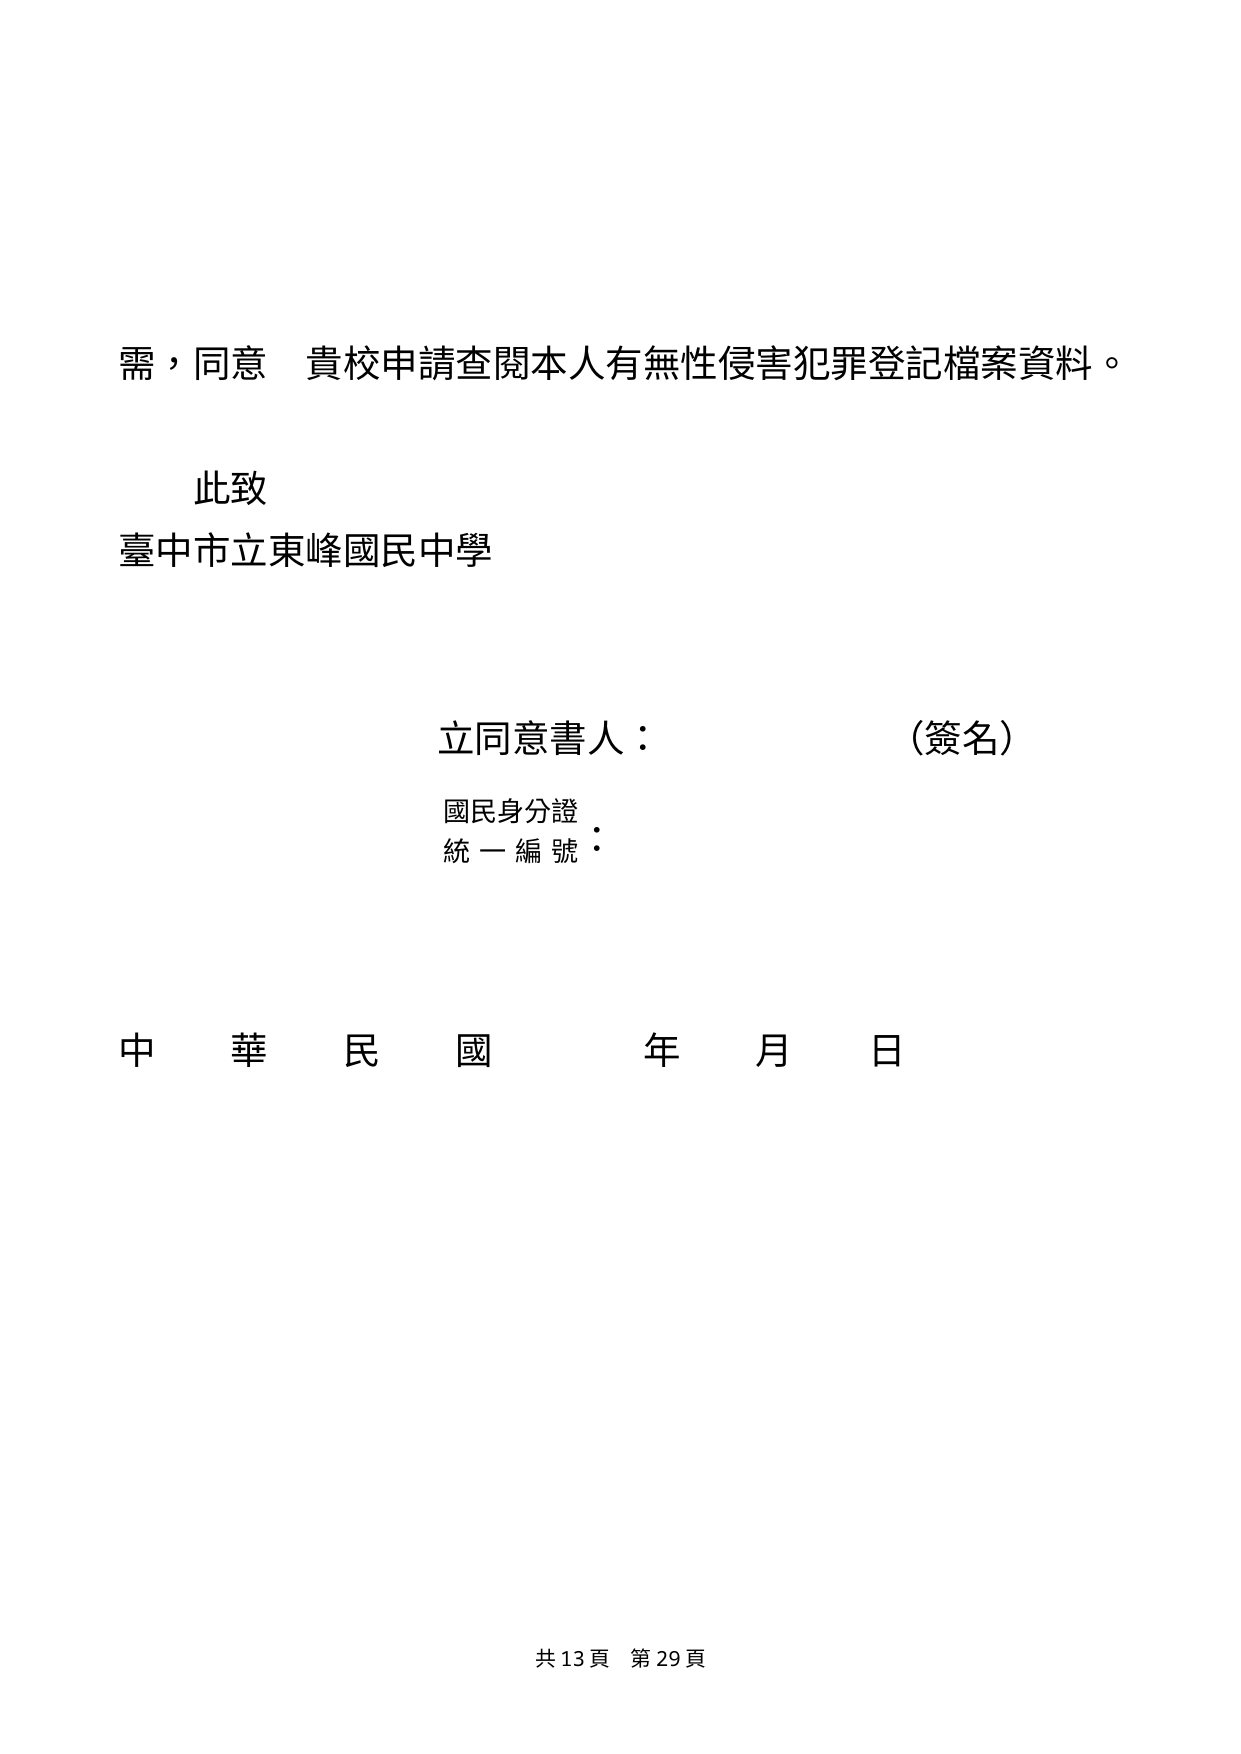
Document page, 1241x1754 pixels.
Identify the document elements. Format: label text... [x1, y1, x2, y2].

text 本人（ ， 年 月 生，國民身分證統一編號： ）為應徵東峰國民中學代理(課)教師所需，同意 貴校申請查閱本人有無性侵害犯罪登記檔案資料。 [118, 319, 1122, 382]
text 臺中市立東峰國民中學 [118, 507, 1122, 569]
text 此致 [118, 444, 1122, 507]
text 中 華 民 國 年 月 日 [118, 1007, 1122, 1069]
text 國民身分證統一編號： [118, 757, 1122, 882]
text 立同意書人： （簽名） [118, 694, 1122, 757]
